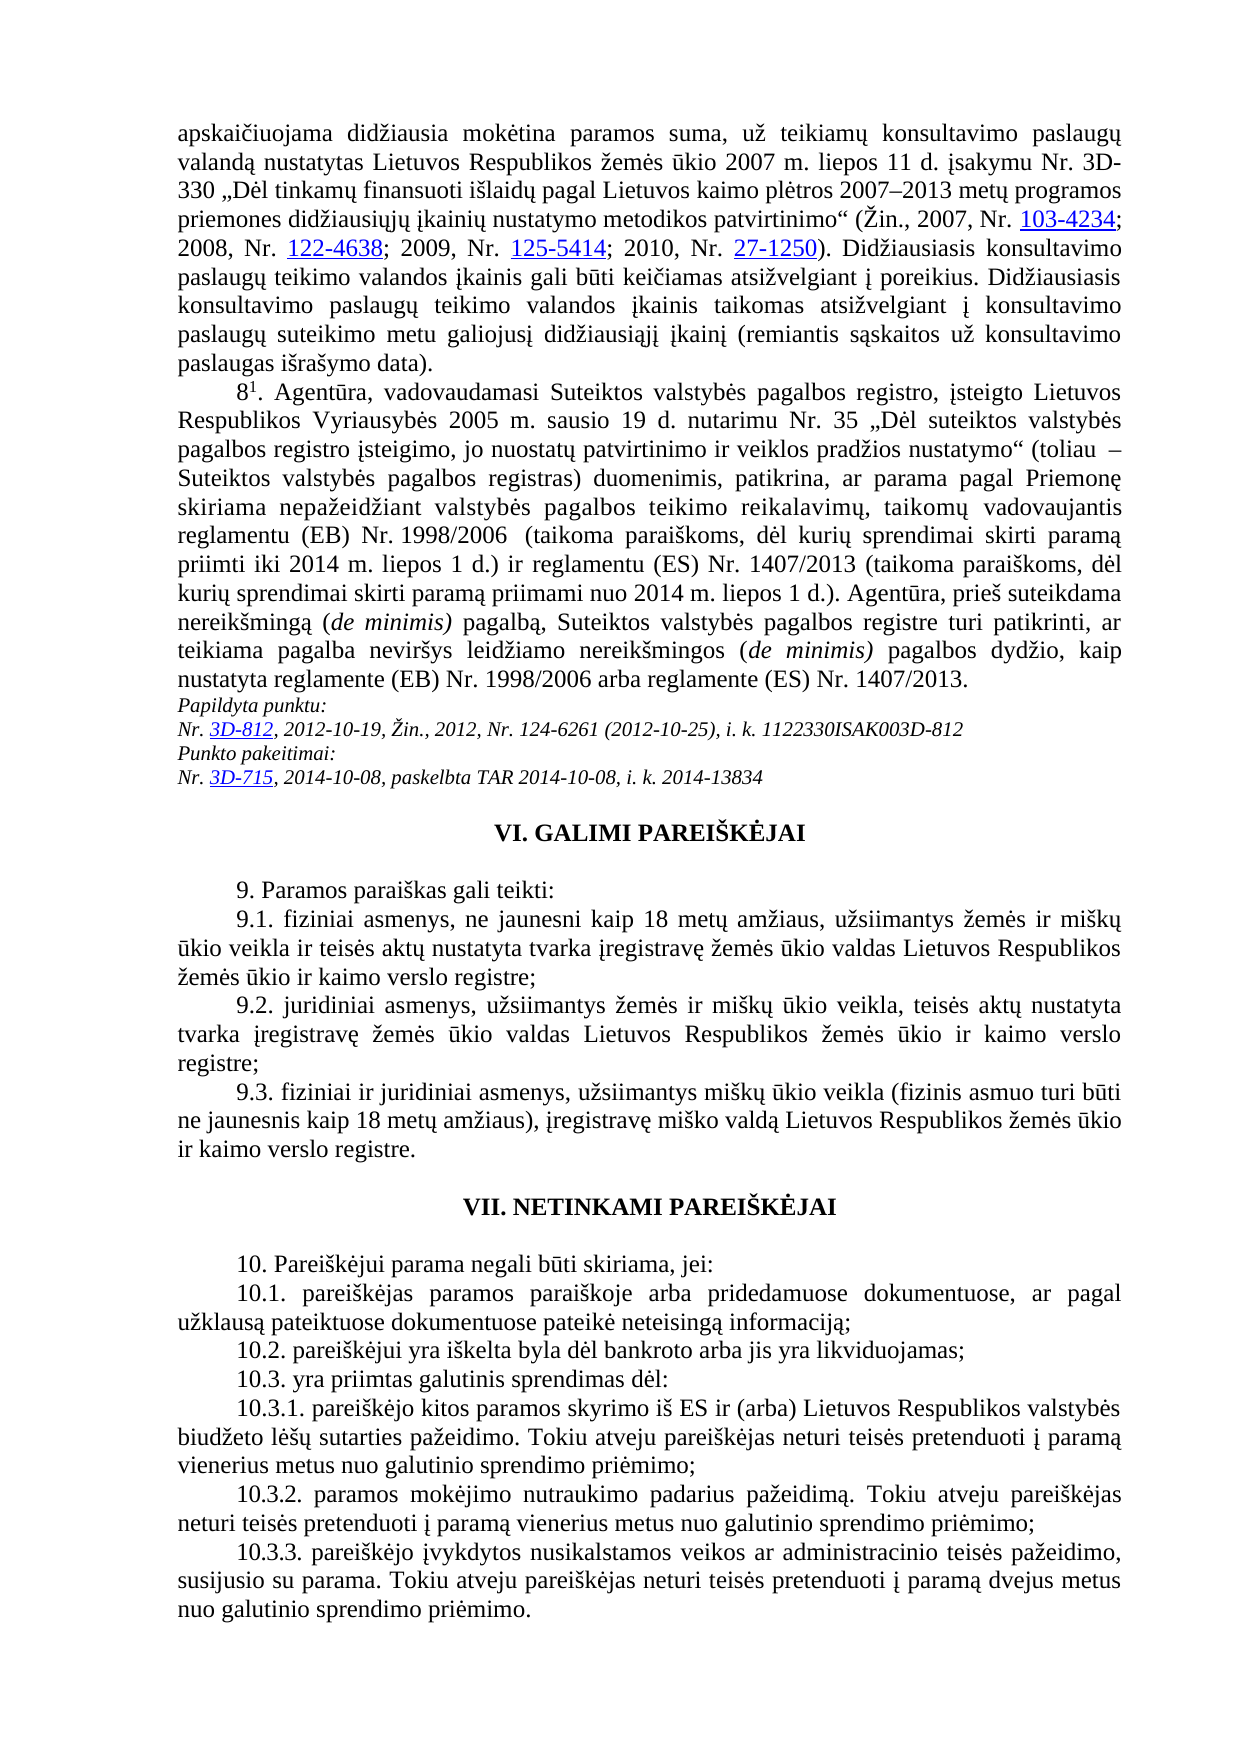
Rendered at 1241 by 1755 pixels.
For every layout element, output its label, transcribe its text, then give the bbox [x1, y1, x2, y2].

text Punkto pakeitimai: [177, 741, 1122, 765]
text 9. Paramos paraiškas gali teikti: [177, 876, 1122, 904]
text 10.3. yra priimtas galutinis sprendimas dėl: [177, 1364, 1122, 1393]
text apskaičiuojama didžiausia mokėtina paramos suma, už teikiamų konsultavimo paslaugų valandą nustatytas Lietuvos Respublikos žemės ūkio 2007 m. liepos 11 d. įsakymu Nr. 3D-330 „Dėl tinkamų finansuoti išlaidų pagal Lietuvos kaimo plėtros 2007–2013 metų programos priemones didžiausiųjų įkainių nustatymo metodikos patvirtinimo“ (Žin., 2007, Nr. 103-4234; 2008, Nr. 122-4638; 2009, Nr. 125-5414; 2010, Nr. 27-1250). Didžiausiasis konsultavimo paslaugų teikimo valandos įkainis gali būti keičiamas atsižvelgiant į poreikius. Didžiausiasis konsultavimo paslaugų teikimo valandos įkainis taikomas atsižvelgiant į konsultavimo paslaugų suteikimo metu galiojusį didžiausiąjį įkainį (remiantis sąskaitos už konsultavimo paslaugas išrašymo data). [177, 118, 1122, 377]
text 10. Pareiškėjui parama negali būti skiriama, jei: [177, 1249, 1122, 1278]
text Nr. 3D-715, 2014-10-08, paskelbta TAR 2014-10-08, i. k. 2014-13834 [177, 765, 1122, 789]
text 9.2. juridiniai asmenys, užsiimantys žemės ir miškų ūkio veikla, teisės aktų nustatyta tvarka įregistravę žemės ūkio valdas Lietuvos Respublikos žemės ūkio ir kaimo verslo registre; [177, 991, 1122, 1077]
text Papildyta punktu: [177, 693, 1122, 717]
text 10.2. pareiškėjui yra iškelta byla dėl bankroto arba jis yra likviduojamas; [177, 1336, 1122, 1364]
text 10.3.2. paramos mokėjimo nutraukimo padarius pažeidimą. Tokiu atveju pareiškėjas neturi teisės pretenduoti į paramą vienerius metus nuo galutinio sprendimo priėmimo; [177, 1479, 1122, 1537]
text Nr. 3D-812, 2012-10-19, Žin., 2012, Nr. 124-6261 (2012-10-25), i. k. 1122330ISAK003D-812 [177, 717, 1122, 741]
text 9.1. fiziniai asmenys, ne jaunesni kaip 18 metų amžiaus, užsiimantys žemės ir miškų ūkio veikla ir teisės aktų nustatyta tvarka įregistravę žemės ūkio valdas Lietuvos Respublikos žemės ūkio ir kaimo verslo registre; [177, 904, 1122, 991]
text VII. NETINKAMI PAREIŠKĖJAI [177, 1192, 1122, 1221]
text 10.3.3. pareiškėjo įvykdytos nusikalstamos veikos ar administracinio teisės pažeidimo, susijusio su parama. Tokiu atveju pareiškėjas neturi teisės pretenduoti į paramą dvejus metus nuo galutinio sprendimo priėmimo. [177, 1537, 1122, 1623]
text 81. Agentūra, vadovaudamasi Suteiktos valstybės pagalbos registro, įsteigto Lietuvos Respublikos Vyriausybės 2005 m. sausio 19 d. nutarimu Nr. 35 „Dėl suteiktos valstybės pagalbos registro įsteigimo, jo nuostatų patvirtinimo ir veiklos pradžios nustatymo“ (toliau – Suteiktos valstybės pagalbos registras) duomenimis, patikrina, ar parama pagal Priemonę skiriama nepažeidžiant valstybės pagalbos teikimo reikalavimų, taikomų vadovaujantis reglamentu (EB) Nr. 1998/2006 (taikoma paraiškoms, dėl kurių sprendimai skirti paramą priimti iki 2014 m. liepos 1 d.) ir reglamentu (ES) Nr. 1407/2013 (taikoma paraiškoms, dėl kurių sprendimai skirti paramą priimami nuo 2014 m. liepos 1 d.). Agentūra, prieš suteikdama nereikšmingą (de minimis) pagalbą, Suteiktos valstybės pagalbos registre turi patikrinti, ar teikiama pagalba neviršys leidžiamo nereikšmingos (de minimis) pagalbos dydžio, kaip nustatyta reglamente (EB) Nr. 1998/2006 arba reglamente (ES) Nr. 1407/2013. [177, 377, 1122, 693]
text 9.3. fiziniai ir juridiniai asmenys, užsiimantys miškų ūkio veikla (fizinis asmuo turi būti ne jaunesnis kaip 18 metų amžiaus), įregistravę miško valdą Lietuvos Respublikos žemės ūkio ir kaimo verslo registre. [177, 1077, 1122, 1163]
text 10.3.1. pareiškėjo kitos paramos skyrimo iš ES ir (arba) Lietuvos Respublikos valstybės biudžeto lėšų sutarties pažeidimo. Tokiu atveju pareiškėjas neturi teisės pretenduoti į paramą vienerius metus nuo galutinio sprendimo priėmimo; [177, 1393, 1122, 1479]
text 10.1. pareiškėjas paramos paraiškoje arba pridedamuose dokumentuose, ar pagal užklausą pateiktuose dokumentuose pateikė neteisingą informaciją; [177, 1278, 1122, 1336]
text VI. galimi PAREIŠKĖJAI [177, 818, 1122, 847]
